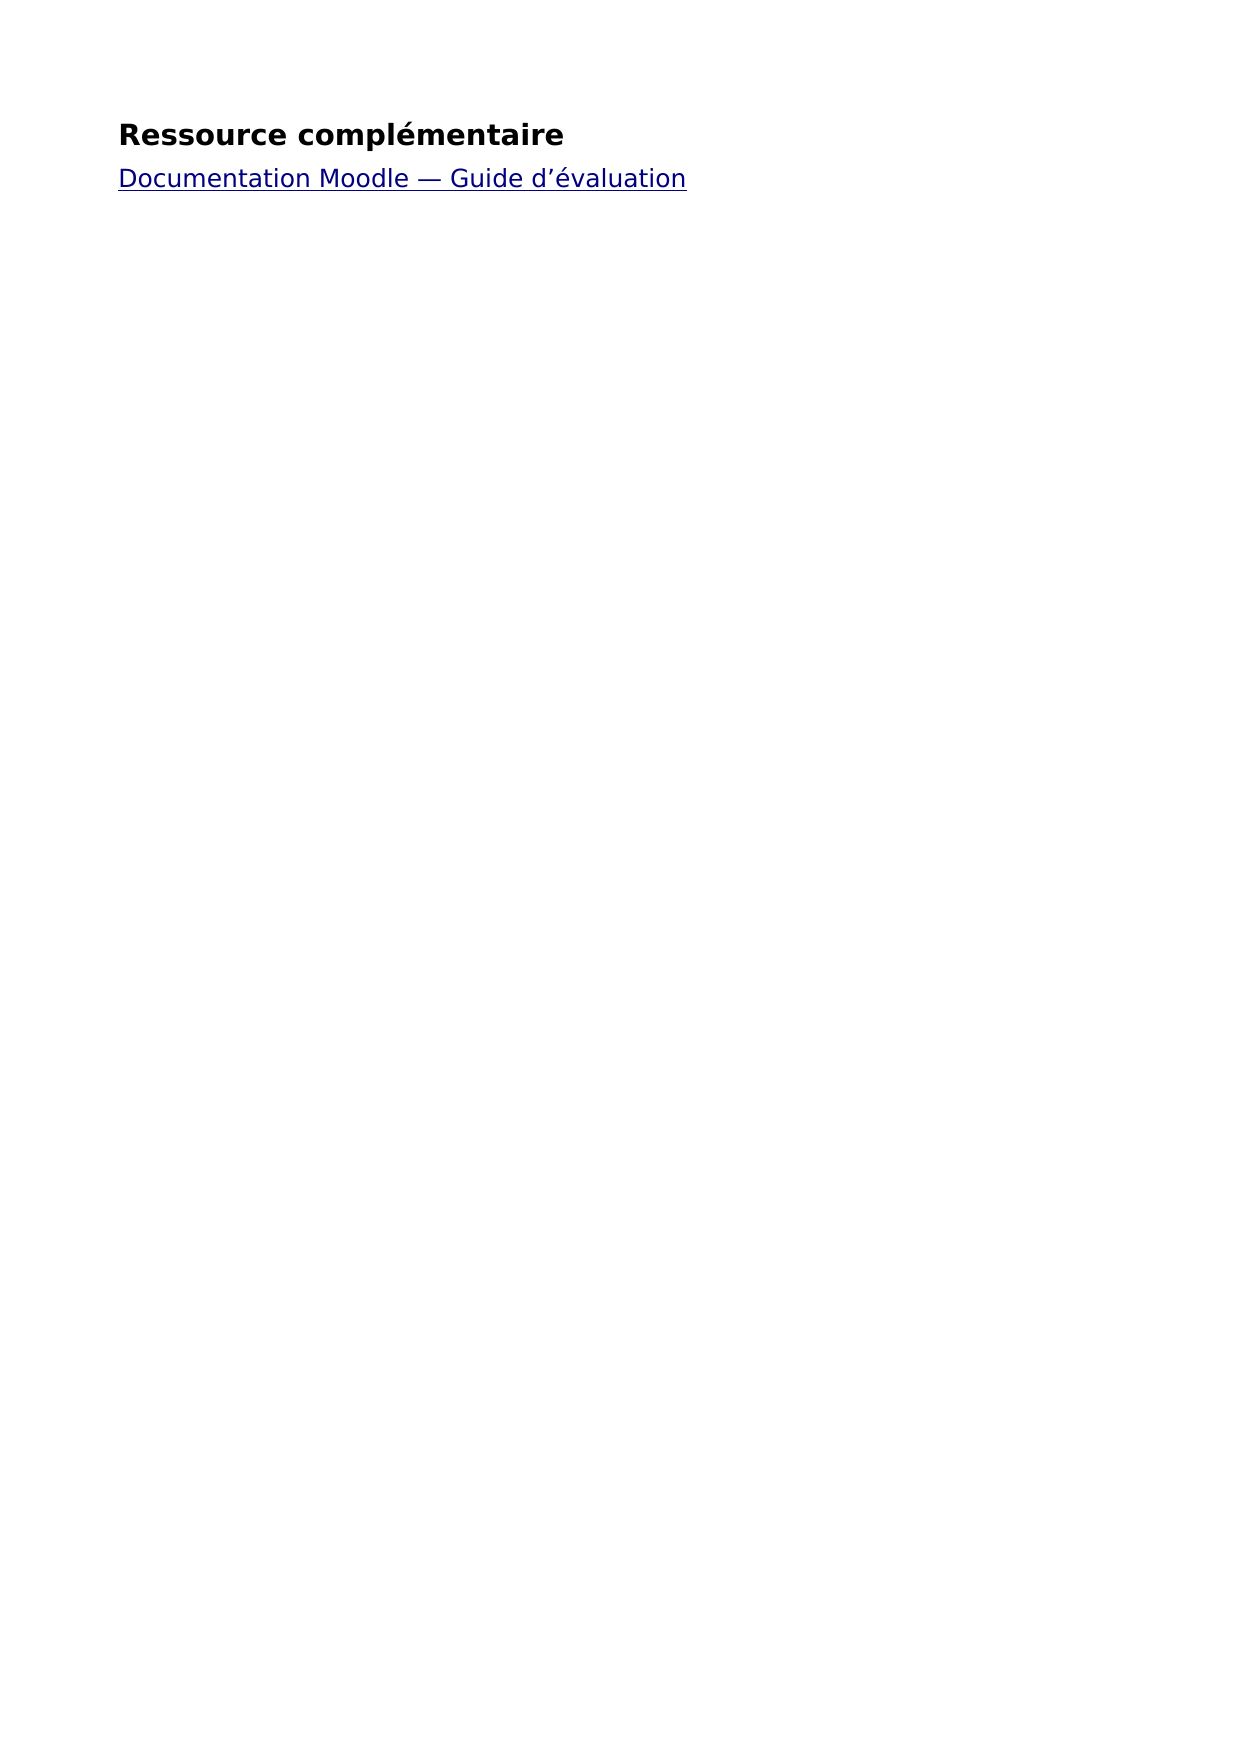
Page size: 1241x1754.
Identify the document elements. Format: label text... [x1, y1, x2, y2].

text Documentation Moodle — Guide d’évaluation [118, 164, 1122, 194]
subtitle Ressource complémentaire [118, 118, 1122, 152]
